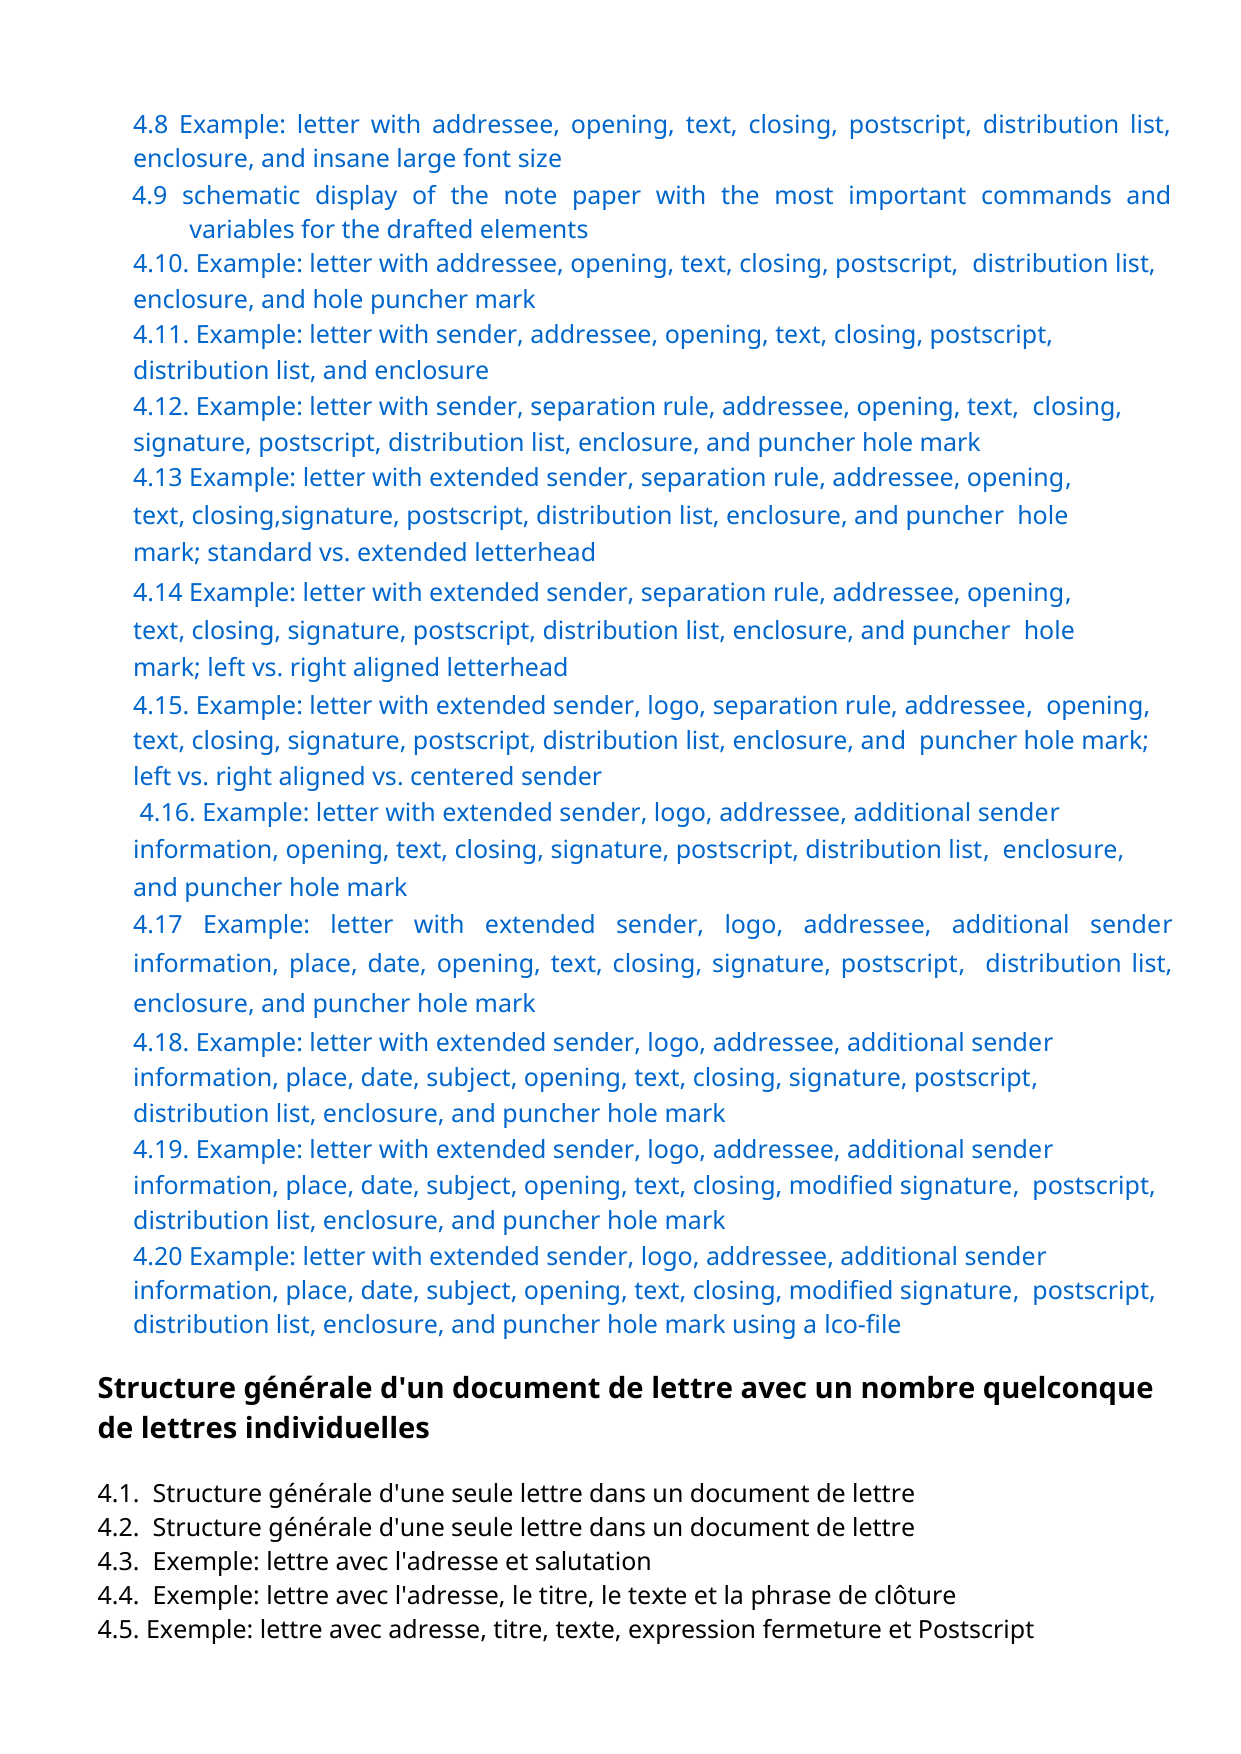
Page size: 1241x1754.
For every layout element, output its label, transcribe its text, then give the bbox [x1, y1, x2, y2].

text 4.12. Example: letter with sender, separation rule, addressee, opening, text, closing, signature, postscript, distribution list, enclosure, and puncher hole mark [133, 388, 1172, 458]
text 4.18. Example: letter with extended sender, logo, addressee, additional sender information, place, date, subject, opening, text, closing, signature, postscript, distribution list, enclosure, and puncher hole mark [133, 1024, 1172, 1130]
text 4.8 Example: letter with addressee, opening, text, closing, postscript, distribution list, enclosure, and insane large font size [133, 106, 1172, 174]
text 4.4. Exemple: lettre avec l'adresse, le titre, le texte et la phrase de clôture [97, 1578, 1172, 1612]
text 4.17 Example: letter with extended sender, logo, addressee, additional sender information, place, date, opening, text, closing, signature, postscript, distribution list, enclosure, and puncher hole mark [133, 907, 1172, 1019]
text 4.13 Example: letter with extended sender, separation rule, addressee, opening, text, closing,signature, postscript, distribution list, enclosure, and puncher hole mark; standard vs. extended letterhead [133, 460, 1089, 569]
text 4.1. Structure générale d'une seule lettre dans un document de lettre 4.2. Structure générale d'une seule lettre dans un document de lettre 4.3. Exemple: lettre avec l'adresse et salutation [97, 1475, 1172, 1578]
text 4.16. Example: letter with extended sender, logo, addressee, additional sender information, opening, text, closing, signature, postscript, distribution list, enclosure, and puncher hole mark [133, 794, 1172, 903]
text 4.9 schematic display of the note paper with the most important commands and variables for the drafted elements [132, 177, 1172, 246]
text 4.11. Example: letter with sender, addressee, opening, text, closing, postscript, distribution list, and enclosure [133, 317, 1172, 387]
text 4.15. Example: letter with extended sender, logo, separation rule, addressee, opening, text, closing, signature, postscript, distribution list, enclosure, and puncher hole mark; left vs. right aligned vs. centered sender [133, 687, 1172, 793]
text 4.20 Example: letter with extended sender, logo, addressee, additional sender information, place, date, subject, opening, text, closing, modified signature, postscript, distribution list, enclosure, and puncher hole mark using a lco-file [133, 1239, 1172, 1341]
text 4.14 Example: letter with extended sender, separation rule, addressee, opening, text, closing, signature, postscript, distribution list, enclosure, and puncher hole mark; left vs. right aligned letterhead [133, 575, 1089, 684]
text Structure générale d'un document de lettre avec un nombre quelconque de lettres individuelles [97, 1367, 1172, 1447]
text 4.10. Example: letter with addressee, opening, text, closing, postscript, distribution list, enclosure, and hole puncher mark [133, 246, 1172, 315]
text 4.19. Example: letter with extended sender, logo, addressee, additional sender information, place, date, subject, opening, text, closing, modified signature, postscript, distribution list, enclosure, and puncher hole mark [133, 1132, 1172, 1237]
text 4.5. Exemple: lettre avec adresse, titre, texte, expression fermeture et Postscript [97, 1612, 1172, 1646]
